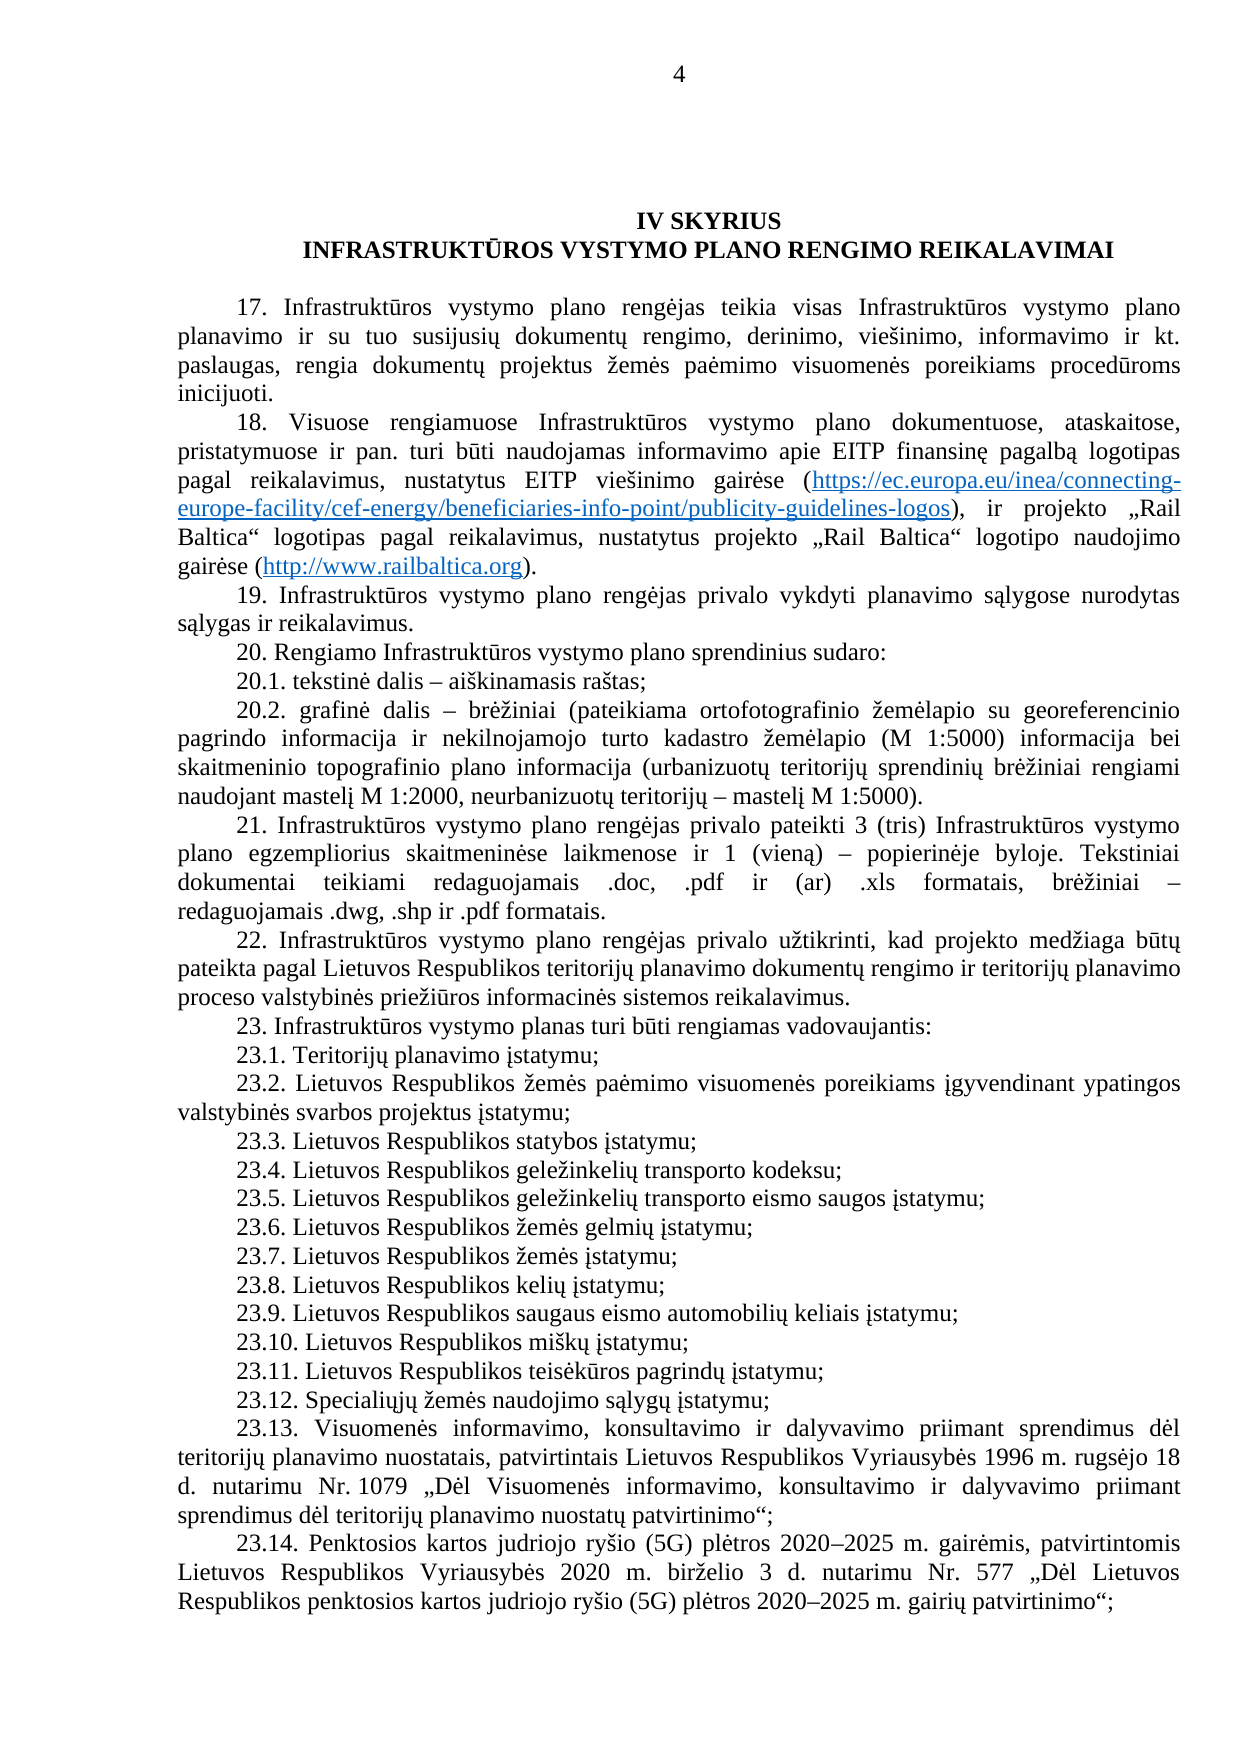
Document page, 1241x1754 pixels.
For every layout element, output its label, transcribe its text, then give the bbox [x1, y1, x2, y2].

text 23.6. Lietuvos Respublikos žemės gelmių įstatymu; [177, 1212, 1181, 1241]
text 23.5. Lietuvos Respublikos geležinkelių transporto eismo saugos įstatymu; [177, 1183, 1181, 1212]
text 23.1. Teritorijų planavimo įstatymu; [177, 1040, 1181, 1068]
text 20.1. tekstinė dalis – aiškinamasis raštas; [177, 666, 1181, 695]
text 23.12. Specialiųjų žemės naudojimo sąlygų įstatymu; [177, 1385, 1181, 1413]
text 23.8. Lietuvos Respublikos kelių įstatymu; [177, 1270, 1181, 1298]
text 23. Infrastruktūros vystymo planas turi būti rengiamas vadovaujantis: [177, 1011, 1181, 1040]
text IV SKYRIUS [177, 206, 1181, 235]
text 23.11. Lietuvos Respublikos teisėkūros pagrindų įstatymu; [177, 1356, 1181, 1385]
text 23.3. Lietuvos Respublikos statybos įstatymu; [177, 1126, 1181, 1155]
text 17. Infrastruktūros vystymo plano rengėjas teikia visas Infrastruktūros vystymo plano planavimo ir su tuo susijusių dokumentų rengimo, derinimo, viešinimo, informavimo ir kt. paslaugas, rengia dokumentų projektus žemės paėmimo visuomenės poreikiams procedūroms inicijuoti. [177, 292, 1181, 407]
text 20. Rengiamo Infrastruktūros vystymo plano sprendinius sudaro: [177, 637, 1181, 666]
text 22. Infrastruktūros vystymo plano rengėjas privalo užtikrinti, kad projekto medžiaga būtų pateikta pagal Lietuvos Respublikos teritorijų planavimo dokumentų rengimo ir teritorijų planavimo proceso valstybinės priežiūros informacinės sistemos reikalavimus. [177, 925, 1181, 1011]
text 20.2. grafinė dalis – brėžiniai (pateikiama ortofotografinio žemėlapio su georeferencinio pagrindo informacija ir nekilnojamojo turto kadastro žemėlapio (M 1:5000) informacija bei skaitmeninio topografinio plano informacija (urbanizuotų teritorijų sprendinių brėžiniai rengiami naudojant mastelį M 1:2000, neurbanizuotų teritorijų – mastelį M 1:5000). [177, 695, 1181, 810]
text 23.4. Lietuvos Respublikos geležinkelių transporto kodeksu; [177, 1155, 1181, 1183]
text 18. Visuose rengiamuose Infrastruktūros vystymo plano dokumentuose, ataskaitose, pristatymuose ir pan. turi būti naudojamas informavimo apie EITP finansinę pagalbą logotipas pagal reikalavimus, nustatytus EITP viešinimo gairėse (https://ec.europa.eu/inea/connecting-europe-facility/cef-energy/beneficiaries-info-point/publicity-guidelines-logos), ir projekto „Rail Baltica“ logotipas pagal reikalavimus, nustatytus projekto „Rail Baltica“ logotipo naudojimo gairėse (http://www.railbaltica.org). [177, 407, 1181, 580]
text 19. Infrastruktūros vystymo plano rengėjas privalo vykdyti planavimo sąlygose nurodytas sąlygas ir reikalavimus. [177, 580, 1181, 637]
text 23.7. Lietuvos Respublikos žemės įstatymu; [177, 1241, 1181, 1270]
text INFRASTRUKTŪROS VYSTYMO PLANO RENGIMO REIKALAVIMAI [177, 235, 1181, 263]
text 23.2. Lietuvos Respublikos žemės paėmimo visuomenės poreikiams įgyvendinant ypatingos valstybinės svarbos projektus įstatymu; [177, 1068, 1181, 1126]
text 23.9. Lietuvos Respublikos saugaus eismo automobilių keliais įstatymu; [177, 1298, 1181, 1327]
text 23.13. Visuomenės informavimo, konsultavimo ir dalyvavimo priimant sprendimus dėl teritorijų planavimo nuostatais, patvirtintais Lietuvos Respublikos Vyriausybės 1996 m. rugsėjo 18 d. nutarimu Nr. 1079 „Dėl Visuomenės informavimo, konsultavimo ir dalyvavimo priimant sprendimus dėl teritorijų planavimo nuostatų patvirtinimo“; [177, 1413, 1181, 1528]
text 23.10. Lietuvos Respublikos miškų įstatymu; [177, 1327, 1181, 1356]
text 23.14. Penktosios kartos judriojo ryšio (5G) plėtros 2020–2025 m. gairėmis, patvirtintomis Lietuvos Respublikos Vyriausybės 2020 m. birželio 3 d. nutarimu Nr. 577 „Dėl Lietuvos Respublikos penktosios kartos judriojo ryšio (5G) plėtros 2020–2025 m. gairių patvirtinimo“; [177, 1528, 1181, 1615]
text 21. Infrastruktūros vystymo plano rengėjas privalo pateikti 3 (tris) Infrastruktūros vystymo plano egzempliorius skaitmeninėse laikmenose ir 1 (vieną) – popierinėje byloje. Tekstiniai dokumentai teikiami redaguojamais .doc, .pdf ir (ar) .xls formatais, brėžiniai – redaguojamais .dwg, .shp ir .pdf formatais. [177, 810, 1181, 925]
